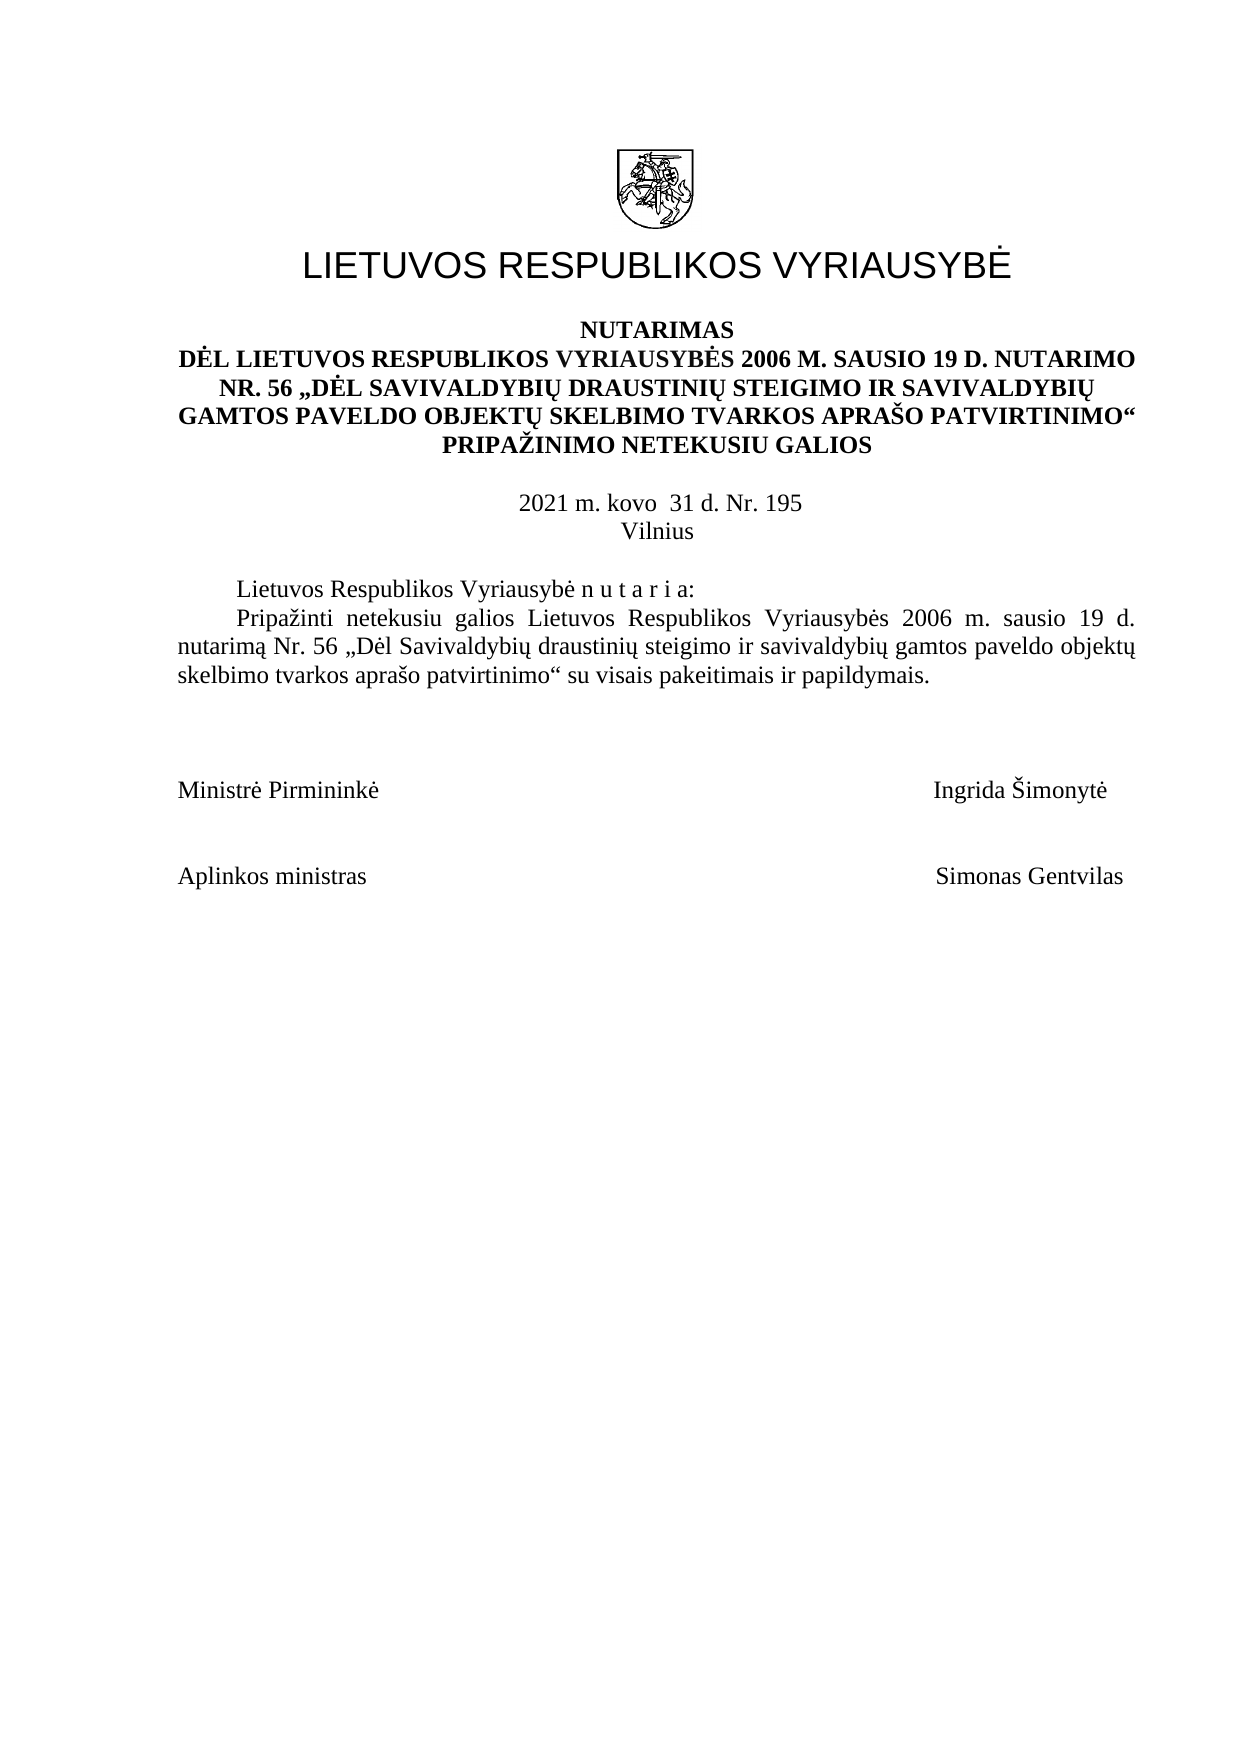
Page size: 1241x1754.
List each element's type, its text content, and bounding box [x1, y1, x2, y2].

text Vilnius [177, 516, 1137, 545]
text nutarimas [177, 315, 1137, 344]
text Pripažinti netekusiu galios Lietuvos Respublikos Vyriausybės 2006 m. sausio 19 d. nutarimą Nr. 56 „Dėl Savivaldybių draustinių steigimo ir savivaldybių gamtos paveldo objektų skelbimo tvarkos aprašo patvirtinimo“ su visais pakeitimais ir papildymais. [177, 603, 1137, 689]
text Aplinkos ministras Simonas Gentvilas [177, 861, 1137, 890]
text Lietuvos Respublikos Vyriausybė n u t a r i a: [177, 574, 1137, 603]
text Ministrė Pirmininkė Ingrida Šimonytė [177, 775, 1137, 804]
text DĖL LIETUVOS RESPUBLIKOS VYRIAUSYBĖS 2006 M. SAUSIO 19 D. NUTARIMO NR. 56 „DĖL SAVIVALDYBIŲ DRAUSTINIŲ STEIGIMO IR SAVIVALDYBIŲ GAMTOS PAVELDO OBJEKTŲ SKELBIMO TVARKOS APRAŠO PATVIRTINIMO“ PRIPAŽINIMO NETEKUSIU GALIOS [177, 344, 1137, 459]
text 2021 m. kovo 31 d. Nr. 195 [177, 488, 1137, 516]
text Lietuvos Respublikos Vyriausybė [177, 243, 1137, 286]
